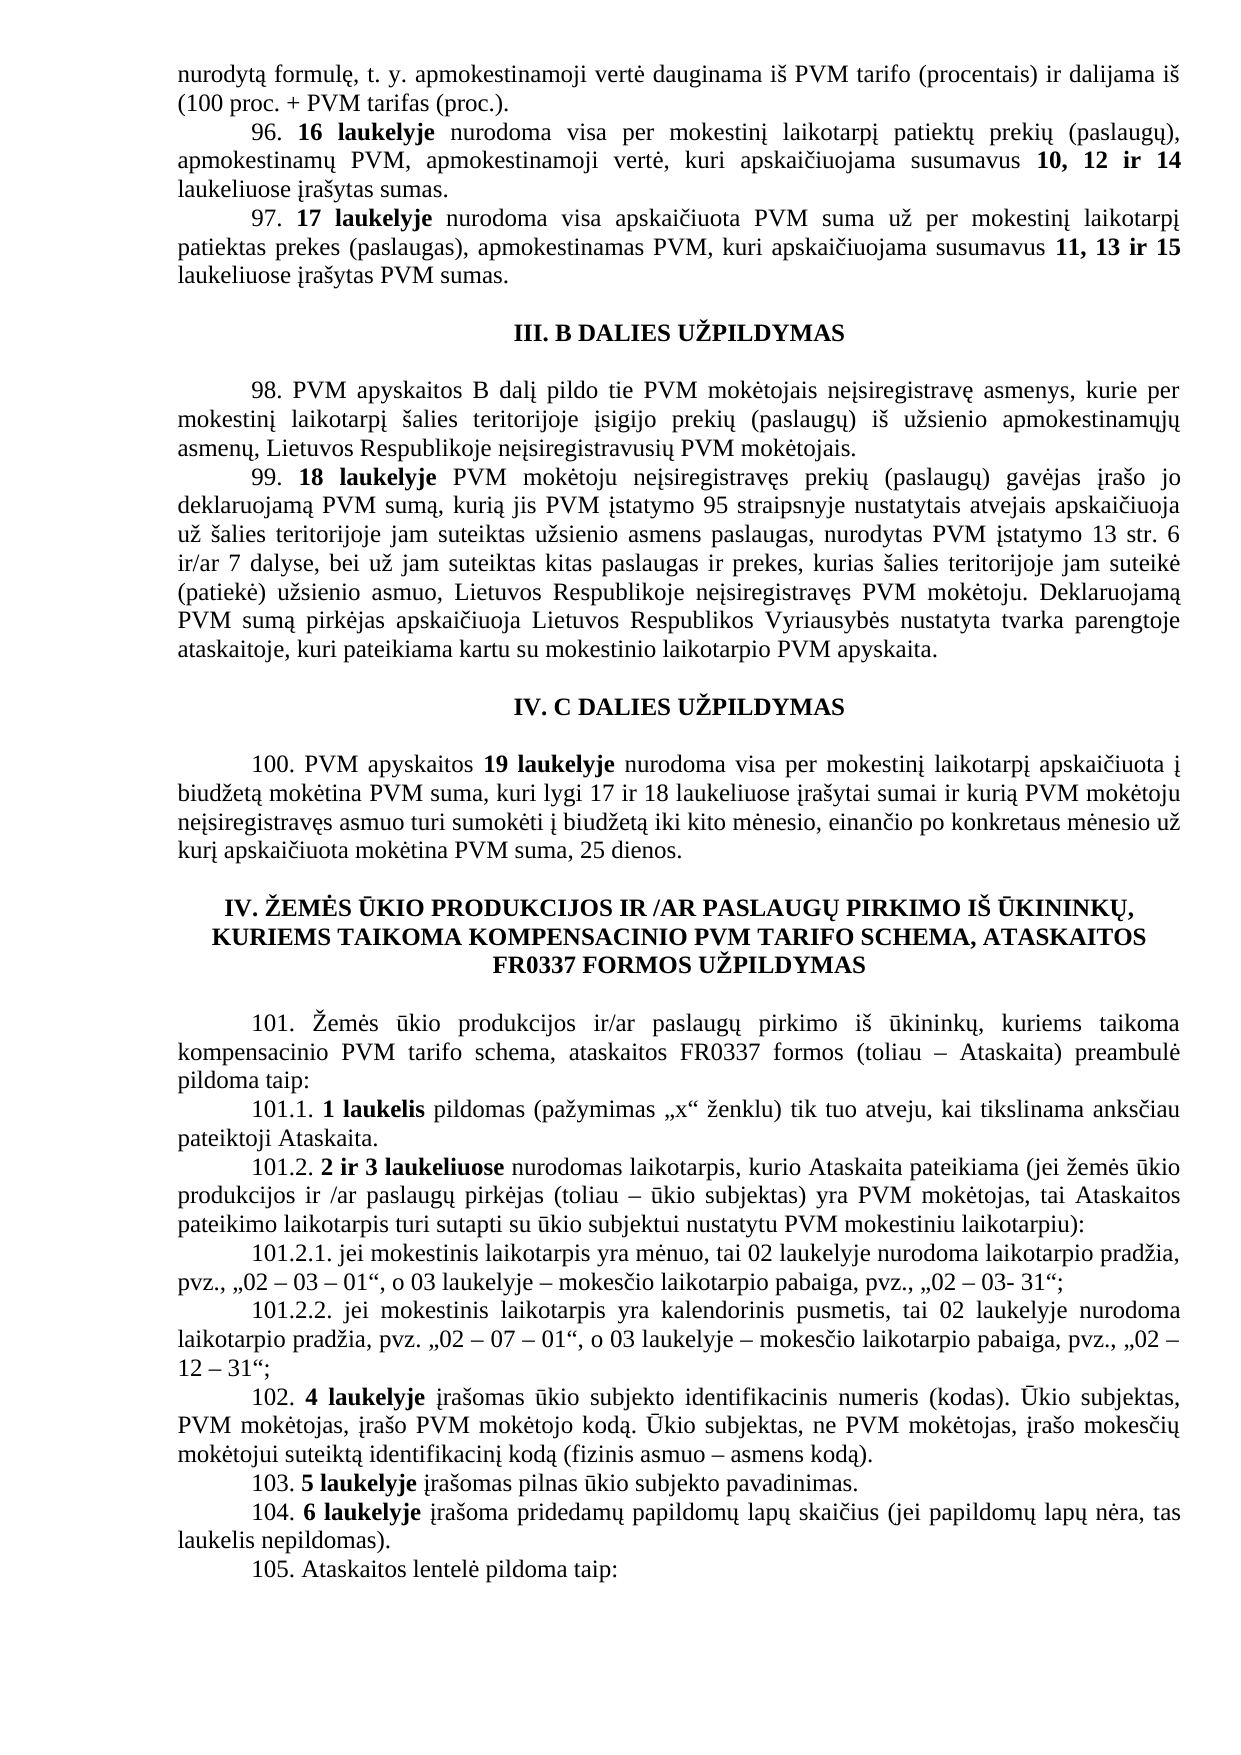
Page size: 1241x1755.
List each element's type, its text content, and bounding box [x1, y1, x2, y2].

text 101.2. 2 ir 3 laukeliuose nurodomas laikotarpis, kurio Ataskaita pateikiama (jei žemės ūkio produkcijos ir /ar paslaugų pirkėjas (toliau – ūkio subjektas) yra PVM mokėtojas, tai Ataskaitos pateikimo laikotarpis turi sutapti su ūkio subjektui nustatytu PVM mokestiniu laikotarpiu): [177, 1152, 1181, 1238]
text 98. PVM apyskaitos B dalį pildo tie PVM mokėtojais neįsiregistravę asmenys, kurie per mokestinį laikotarpį šalies teritorijoje įsigijo prekių (paslaugų) iš užsienio apmokestinamųjų asmenų, Lietuvos Respublikoje neįsiregistravusių PVM mokėtojais. [177, 375, 1181, 462]
text IV. C DALIES UŽPILDYMAS [177, 692, 1181, 720]
text III. B DALIES UŽPILDYMAS [177, 318, 1181, 347]
text 102. 4 laukelyje įrašomas ūkio subjekto identifikacinis numeris (kodas). Ūkio subjektas, PVM mokėtojas, įrašo PVM mokėtojo kodą. Ūkio subjektas, ne PVM mokėtojas, įrašo mokesčių mokėtojui suteiktą identifikacinį kodą (fizinis asmuo – asmens kodą). [177, 1382, 1181, 1468]
text 97. 17 laukelyje nurodoma visa apskaičiuota PVM suma už per mokestinį laikotarpį patiektas prekes (paslaugas), apmokestinamas PVM, kuri apskaičiuojama susumavus 11, 13 ir 15 laukeliuose įrašytas PVM sumas. [177, 203, 1181, 289]
text 103. 5 laukelyje įrašomas pilnas ūkio subjekto pavadinimas. [177, 1468, 1181, 1497]
text IV. ŽEMĖS ŪKIO PRODUKCIJOS IR /AR PASLAUGŲ PIRKIMO IŠ ŪKININKŲ, KURIEMS TAIKOMA KOMPENSACINIO PVM TARIFO SCHEMA, ATASKAITOS FR0337 FORMOS UŽPILDYMAS [177, 893, 1181, 979]
text 101.1. 1 laukelis pildomas (pažymimas „x“ ženklu) tik tuo atveju, kai tikslinama anksčiau pateiktoji Ataskaita. [177, 1094, 1181, 1152]
text nurodytą formulę, t. y. apmokestinamoji vertė dauginama iš PVM tarifo (procentais) ir dalijama iš (100 proc. + PVM tarifas (proc.). [177, 59, 1181, 117]
text 100. PVM apyskaitos 19 laukelyje nurodoma visa per mokestinį laikotarpį apskaičiuota į biudžetą mokėtina PVM suma, kuri lygi 17 ir 18 laukeliuose įrašytai sumai ir kurią PVM mokėtoju neįsiregistravęs asmuo turi sumokėti į biudžetą iki kito mėnesio, einančio po konkretaus mėnesio už kurį apskaičiuota mokėtina PVM suma, 25 dienos. [177, 749, 1181, 864]
text 104. 6 laukelyje įrašoma pridedamų papildomų lapų skaičius (jei papildomų lapų nėra, tas laukelis nepildomas). [177, 1497, 1181, 1554]
text 101.2.2. jei mokestinis laikotarpis yra kalendorinis pusmetis, tai 02 laukelyje nurodoma laikotarpio pradžia, pvz. „02 – 07 – 01“, o 03 laukelyje – mokesčio laikotarpio pabaiga, pvz., „02 – 12 – 31“; [177, 1295, 1181, 1382]
text 101. Žemės ūkio produkcijos ir/ar paslaugų pirkimo iš ūkininkų, kuriems taikoma kompensacinio PVM tarifo schema, ataskaitos FR0337 formos (toliau – Ataskaita) preambulė pildoma taip: [177, 1008, 1181, 1094]
text 99. 18 laukelyje PVM mokėtoju neįsiregistravęs prekių (paslaugų) gavėjas įrašo jo deklaruojamą PVM sumą, kurią jis PVM įstatymo 95 straipsnyje nustatytais atvejais apskaičiuoja už šalies teritorijoje jam suteiktas užsienio asmens paslaugas, nurodytas PVM įstatymo 13 str. 6 ir/ar 7 dalyse, bei už jam suteiktas kitas paslaugas ir prekes, kurias šalies teritorijoje jam suteikė (patiekė) užsienio asmuo, Lietuvos Respublikoje neįsiregistravęs PVM mokėtoju. Deklaruojamą PVM sumą pirkėjas apskaičiuoja Lietuvos Respublikos Vyriausybės nustatyta tvarka parengtoje ataskaitoje, kuri pateikiama kartu su mokestinio laikotarpio PVM apyskaita. [177, 462, 1181, 663]
text 105. Ataskaitos lentelė pildoma taip: [177, 1554, 1181, 1583]
text 96. 16 laukelyje nurodoma visa per mokestinį laikotarpį patiektų prekių (paslaugų), apmokestinamų PVM, apmokestinamoji vertė, kuri apskaičiuojama susumavus 10, 12 ir 14 laukeliuose įrašytas sumas. [177, 117, 1181, 203]
text 101.2.1. jei mokestinis laikotarpis yra mėnuo, tai 02 laukelyje nurodoma laikotarpio pradžia, pvz., „02 – 03 – 01“, o 03 laukelyje – mokesčio laikotarpio pabaiga, pvz., „02 – 03- 31“; [177, 1238, 1181, 1295]
